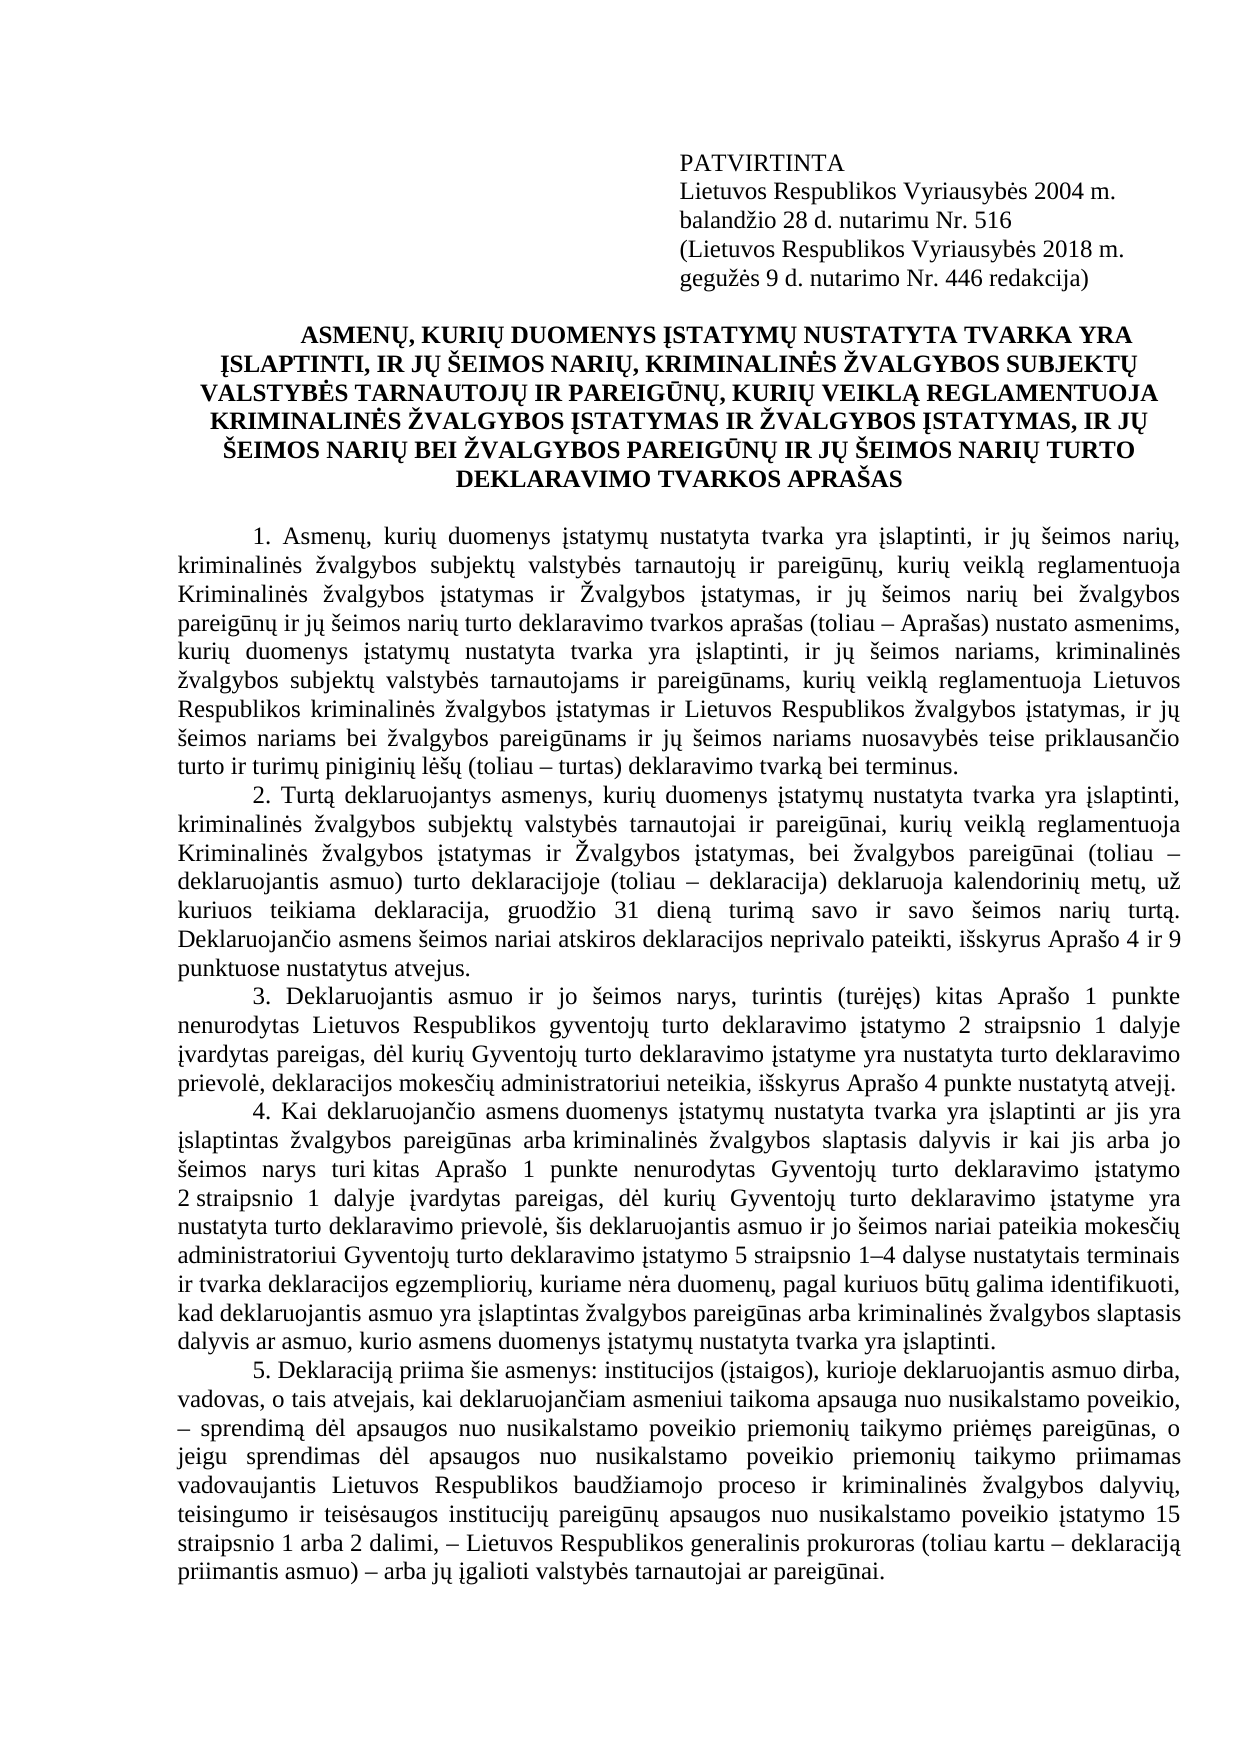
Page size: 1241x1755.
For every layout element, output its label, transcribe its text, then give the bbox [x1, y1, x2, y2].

text 2. Turtą deklaruojantys asmenys, kurių duomenys įstatymų nustatyta tvarka yra įslaptinti, kriminalinės žvalgybos subjektų valstybės tarnautojai ir pareigūnai, kurių veiklą reglamentuoja Kriminalinės žvalgybos įstatymas ir Žvalgybos įstatymas, bei žvalgybos pareigūnai (toliau – deklaruojantis asmuo) turto deklaracijoje (toliau – deklaracija) deklaruoja kalendorinių metų, už kuriuos teikiama deklaracija, gruodžio 31 dieną turimą savo ir savo šeimos narių turtą. Deklaruojančio asmens šeimos nariai atskiros deklaracijos neprivalo pateikti, išskyrus Aprašo 4 ir 9 punktuose nustatytus atvejus. [177, 780, 1181, 981]
text 5. Deklaraciją priima šie asmenys: institucijos (įstaigos), kurioje deklaruojantis asmuo dirba, vadovas, o tais atvejais, kai deklaruojančiam asmeniui taikoma apsauga nuo nusikalstamo poveikio, – sprendimą dėl apsaugos nuo nusikalstamo poveikio priemonių taikymo priėmęs pareigūnas, o jeigu sprendimas dėl apsaugos nuo nusikalstamo poveikio priemonių taikymo priimamas vadovaujantis Lietuvos Respublikos baudžiamojo proceso ir kriminalinės žvalgybos dalyvių, teisingumo ir teisėsaugos institucijų pareigūnų apsaugos nuo nusikalstamo poveikio įstatymo 15 straipsnio 1 arba 2 dalimi, – Lietuvos Respublikos generalinis prokuroras (toliau kartu – deklaraciją priimantis asmuo) – arba jų įgalioti valstybės tarnautojai ar pareigūnai. [177, 1355, 1181, 1585]
text (Lietuvos Respublikos Vyriausybės 2018 m. gegužės 9 d. nutarimo Nr. 446 redakcija) [679, 234, 1181, 291]
text PATVIRTINTA Lietuvos Respublikos Vyriausybės 2004 m. balandžio 28 d. nutarimu Nr. 516 [679, 148, 1181, 234]
text ASMENŲ, KURIŲ DUOMENYS ĮSTATYMŲ NUSTATYTA TVARKA YRA ĮSLAPTINTI, IR JŲ ŠEIMOS NARIŲ, KRIMINALINĖS ŽVALGYBOS SUBJEKTŲ VALSTYBĖS TARNAUTOJŲ IR PAREIGŪNŲ, KURIŲ VEIKLĄ REGLAMENTUOJA KRIMINALINĖS ŽVALGYBOS ĮSTATYMAS IR ŽVALGYBOS ĮSTATYMAS, IR JŲ ŠEIMOS NARIŲ BEI ŽVALGYBOS PAREIGŪNŲ IR JŲ ŠEIMOS NARIŲ TURTO DEKLARAVIMO TVARKOS APRAŠAS [177, 320, 1181, 493]
text 4. Kai deklaruojančio asmens duomenys įstatymų nustatyta tvarka yra įslaptinti ar jis yra įslaptintas žvalgybos pareigūnas arba kriminalinės žvalgybos slaptasis dalyvis ir kai jis arba jo šeimos narys turi kitas Aprašo 1 punkte nenurodytas Gyventojų turto deklaravimo įstatymo 2 straipsnio 1 dalyje įvardytas pareigas, dėl kurių Gyventojų turto deklaravimo įstatyme yra nustatyta turto deklaravimo prievolė, šis deklaruojantis asmuo ir jo šeimos nariai pateikia mokesčių administratoriui Gyventojų turto deklaravimo įstatymo 5 straipsnio 1–4 dalyse nustatytais terminais ir tvarka deklaracijos egzempliorių, kuriame nėra duomenų, pagal kuriuos būtų galima identifikuoti, kad deklaruojantis asmuo yra įslaptintas žvalgybos pareigūnas arba kriminalinės žvalgybos slaptasis dalyvis ar asmuo, kurio asmens duomenys įstatymų nustatyta tvarka yra įslaptinti. [177, 1096, 1181, 1355]
text 1. Asmenų, kurių duomenys įstatymų nustatyta tvarka yra įslaptinti, ir jų šeimos narių, kriminalinės žvalgybos subjektų valstybės tarnautojų ir pareigūnų, kurių veiklą reglamentuoja Kriminalinės žvalgybos įstatymas ir Žvalgybos įstatymas, ir jų šeimos narių bei žvalgybos pareigūnų ir jų šeimos narių turto deklaravimo tvarkos aprašas (toliau – Aprašas) nustato asmenims, kurių duomenys įstatymų nustatyta tvarka yra įslaptinti, ir jų šeimos nariams, kriminalinės žvalgybos subjektų valstybės tarnautojams ir pareigūnams, kurių veiklą reglamentuoja Lietuvos Respublikos kriminalinės žvalgybos įstatymas ir Lietuvos Respublikos žvalgybos įstatymas, ir jų šeimos nariams bei žvalgybos pareigūnams ir jų šeimos nariams nuosavybės teise priklausančio turto ir turimų piniginių lėšų (toliau – turtas) deklaravimo tvarką bei terminus. [177, 521, 1181, 780]
text 3. Deklaruojantis asmuo ir jo šeimos narys, turintis (turėjęs) kitas Aprašo 1 punkte nenurodytas Lietuvos Respublikos gyventojų turto deklaravimo įstatymo 2 straipsnio 1 dalyje įvardytas pareigas, dėl kurių Gyventojų turto deklaravimo įstatyme yra nustatyta turto deklaravimo prievolė, deklaracijos mokesčių administratoriui neteikia, išskyrus Aprašo 4 punkte nustatytą atvejį. [177, 981, 1181, 1096]
